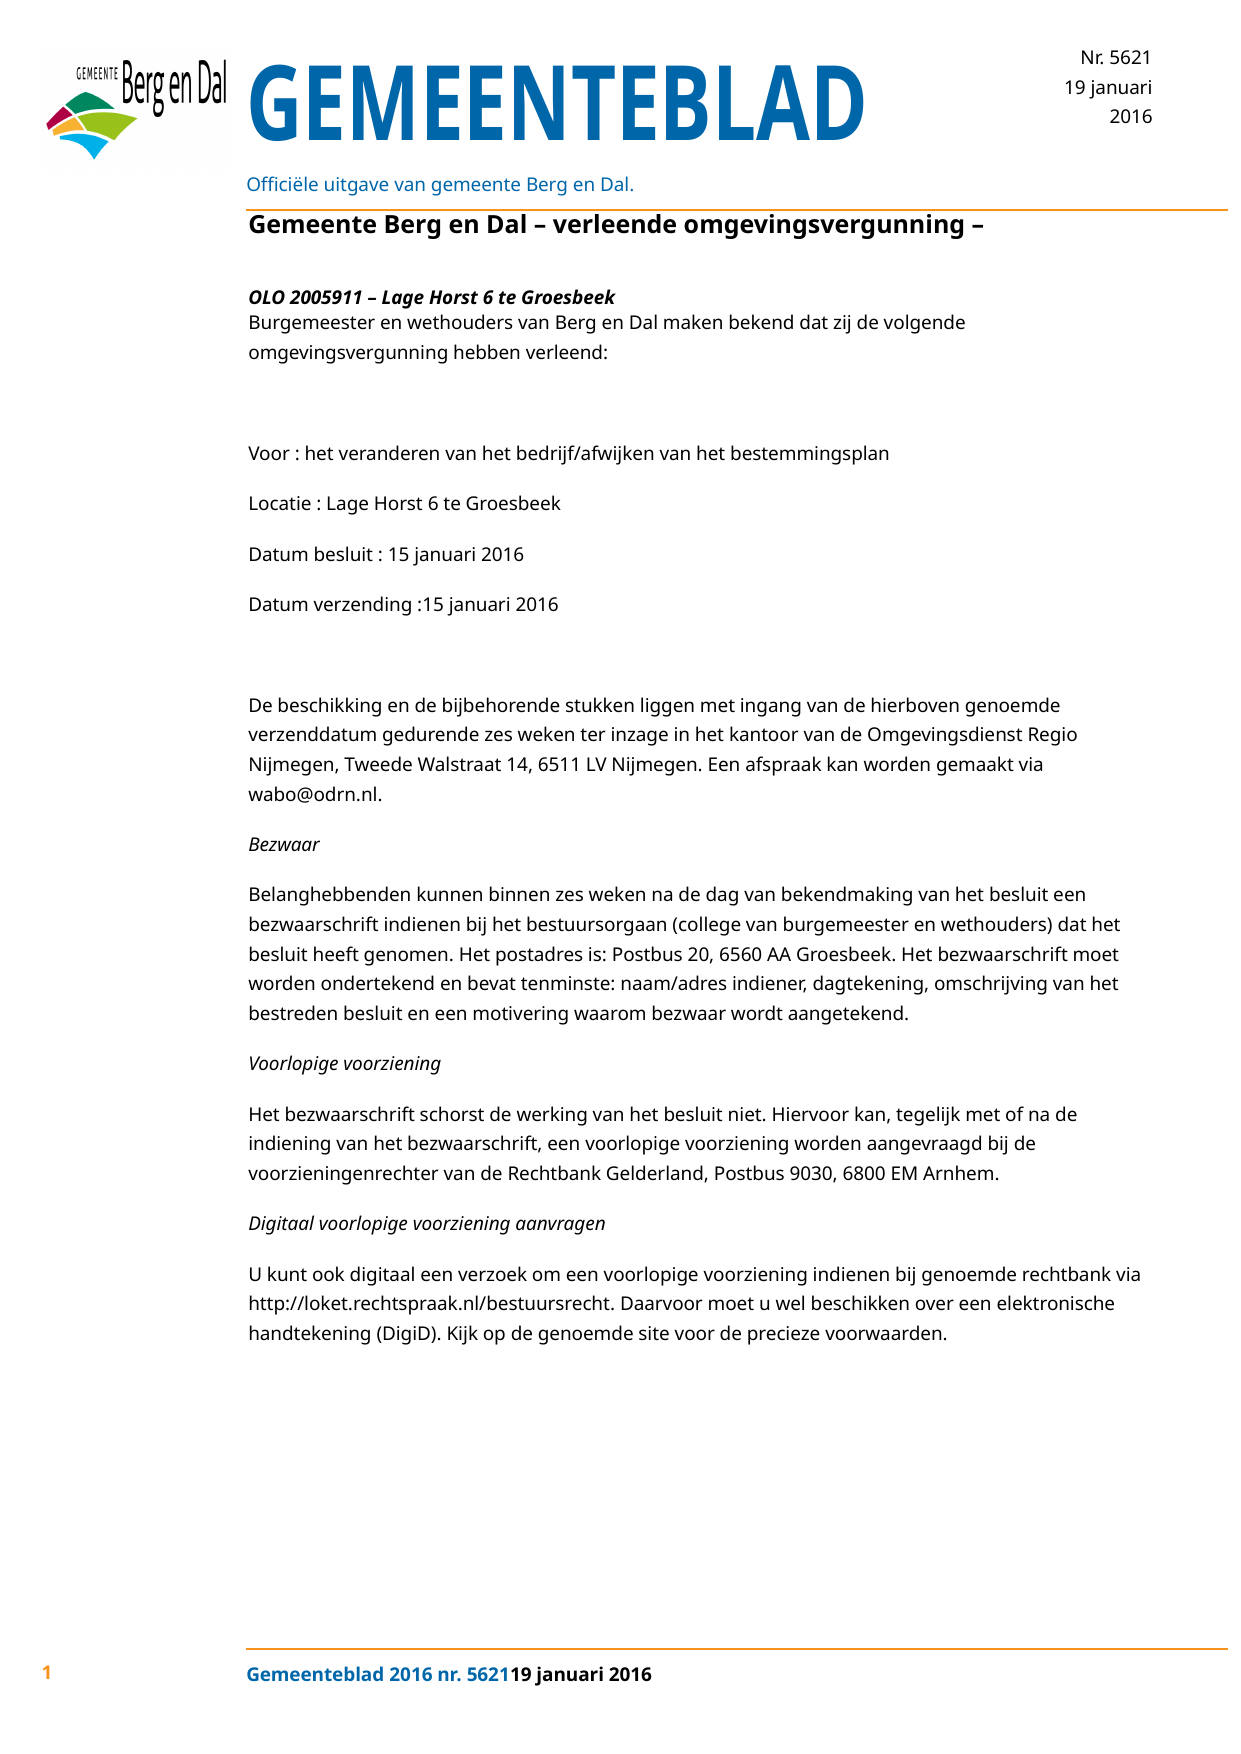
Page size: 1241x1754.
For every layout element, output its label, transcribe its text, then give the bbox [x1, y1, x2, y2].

text Belanghebbenden kunnen binnen zes weken na de dag van bekendmaking van het besluit een bezwaarschrift indienen bij het bestuursorgaan (college van burgemeester en wethouders) dat het besluit heeft genomen. Het postadres is: Postbus 20, 6560 AA Groesbeek. Het bezwaarschrift moet worden ondertekend en bevat tenminste: naam/adres indiener, dagtekening, omschrijving van het bestreden besluit en een motivering waarom bezwaar wordt aangetekend. [248, 882, 1152, 1026]
text De beschikking en de bijbehorende stukken liggen met ingang van de hierboven genoemde verzenddatum gedurende zes weken ter inzage in het kantoor van de Omgevingsdienst Regio Nijmegen, Tweede Walstraat 14, 6511 LV Nijmegen. Een afspraak kan worden gemaakt via wabo@odrn.nl. [248, 692, 1152, 807]
text Datum besluit : 15 januari 2016 [248, 541, 1152, 567]
text Het bezwaarschrift schorst de werking van het besluit niet. Hiervoor kan, tegelijk met of na de indiening van het bezwaarschrift, een voorlopige voorziening worden aangevraagd bij de voorzieningenrechter van de Rechtbank Gelderland, Postbus 9030, 6800 EM Arnhem. [248, 1101, 1152, 1186]
text Burgemeester en wethouders van Berg en Dal maken bekend dat zij de volgende omgevingsvergunning hebben verleend: [248, 309, 1152, 365]
text Voorlopige voorziening [248, 1050, 1152, 1076]
text Bezwaar [248, 831, 1152, 857]
text Digitaal voorlopige voorziening aanvragen [248, 1210, 1152, 1236]
picture [41, 47, 231, 172]
text Gemeente Berg en Dal – verleende omgevingsvergunning – [248, 211, 1152, 241]
text Voor : het veranderen van het bedrijf/afwijken van het bestemmingsplan [248, 440, 1152, 466]
text Locatie : Lage Horst 6 te Groesbeek [248, 490, 1152, 516]
text U kunt ook digitaal een verzoek om een voorlopige voorziening indienen bij genoemde rechtbank via http://loket.rechtspraak.nl/bestuursrecht. Daarvoor moet u wel beschikken over een elektronische handtekening (DigiD). Kijk op de genoemde site voor de precieze voorwaarden. [248, 1261, 1152, 1346]
text OLO 2005911 – Lage Horst 6 te Groesbeek [248, 284, 1152, 309]
text Datum verzending :15 januari 2016 [248, 591, 1152, 617]
